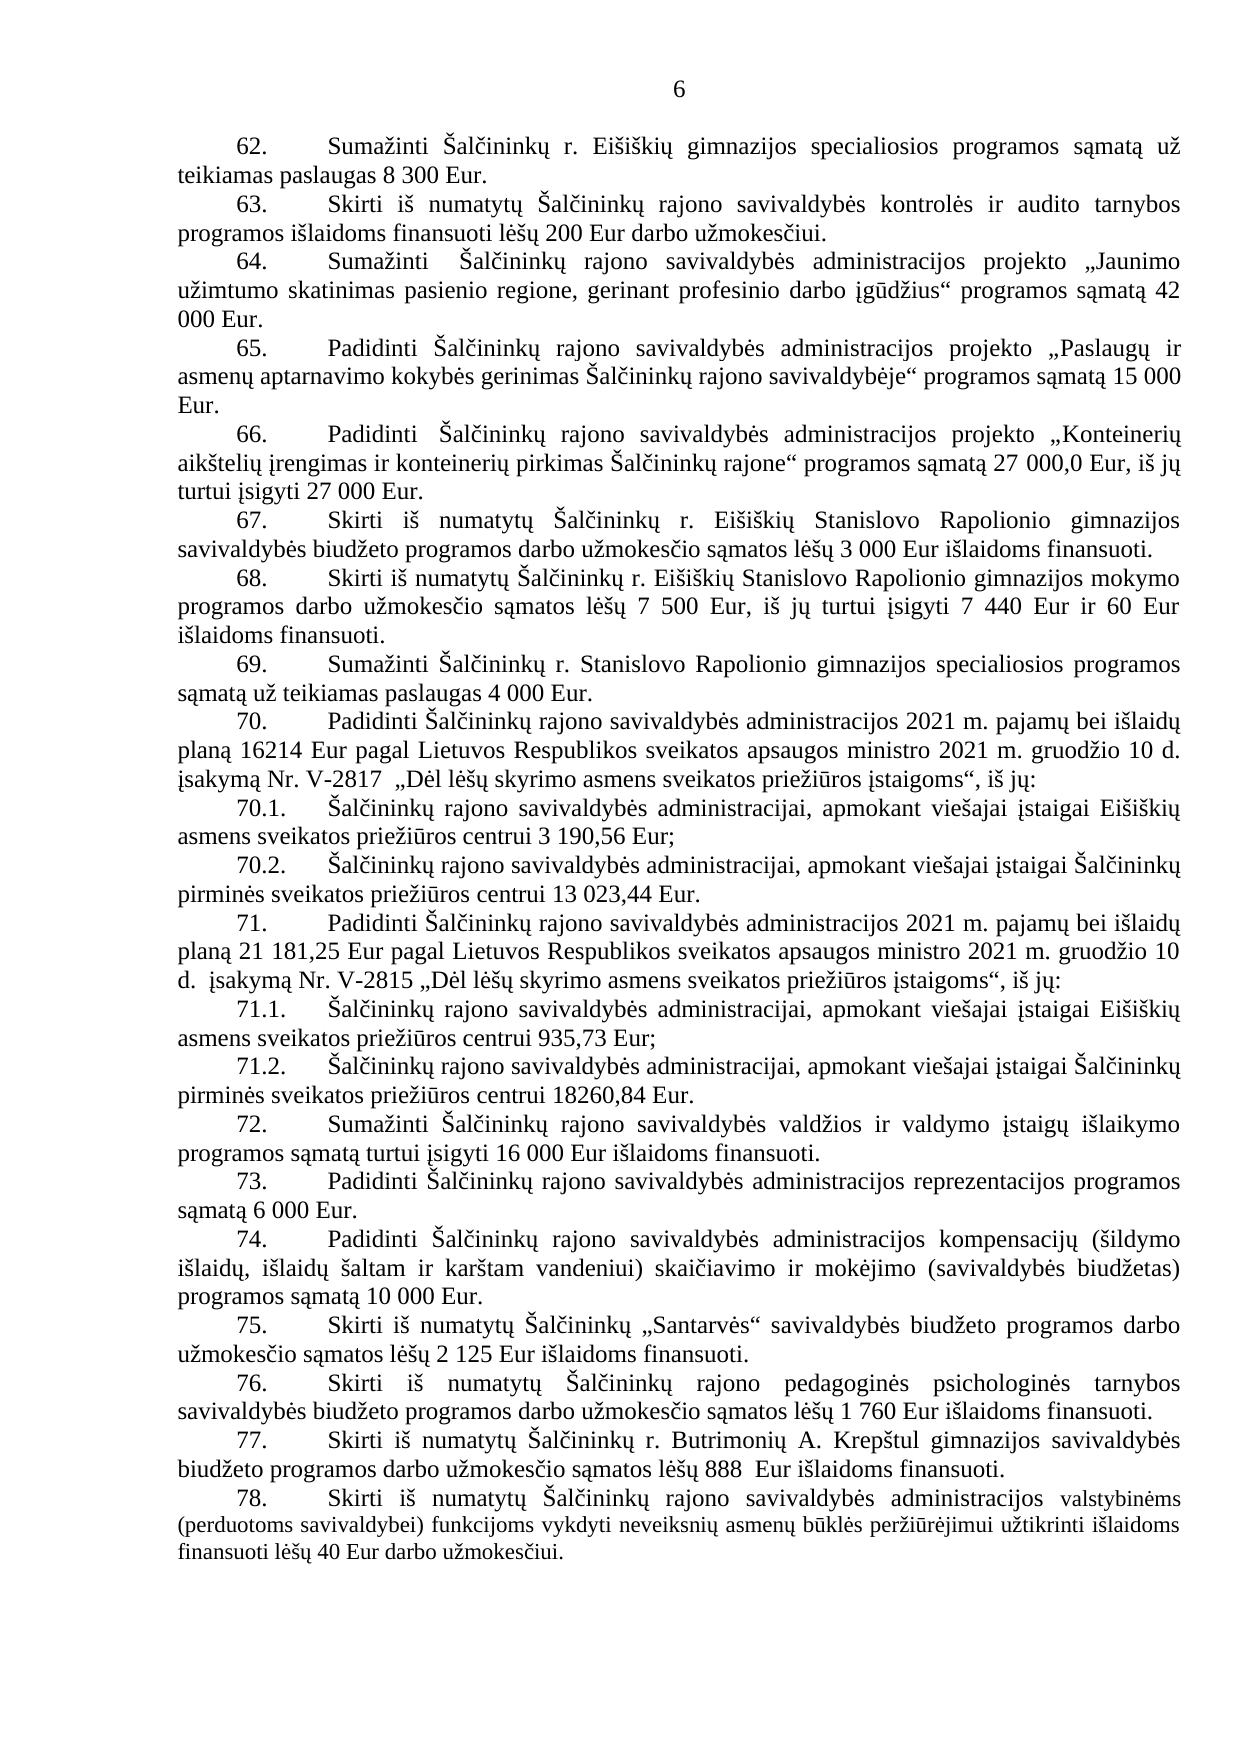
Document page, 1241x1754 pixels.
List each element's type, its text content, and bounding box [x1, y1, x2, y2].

text 68. Skirti iš numatytų Šalčininkų r. Eišiškių Stanislovo Rapolionio gimnazijos mokymo programos darbo užmokesčio sąmatos lėšų 7 500 Eur, iš jų turtui įsigyti 7 440 Eur ir 60 Eur išlaidoms finansuoti. [177, 563, 1181, 649]
text 76. Skirti iš numatytų Šalčininkų rajono pedagoginės psichologinės tarnybos savivaldybės biudžeto programos darbo užmokesčio sąmatos lėšų 1 760 Eur išlaidoms finansuoti. [177, 1368, 1181, 1425]
text 62. Sumažinti Šalčininkų r. Eišiškių gimnazijos specialiosios programos sąmatą už teikiamas paslaugas 8 300 Eur. [177, 131, 1181, 189]
text 71.2. Šalčininkų rajono savivaldybės administracijai, apmokant viešajai įstaigai Šalčininkų pirminės sveikatos priežiūros centrui 18260,84 Eur. [177, 1051, 1181, 1109]
text 73. Padidinti Šalčininkų rajono savivaldybės administracijos reprezentacijos programos sąmatą 6 000 Eur. [177, 1166, 1181, 1224]
text 71. Padidinti Šalčininkų rajono savivaldybės administracijos 2021 m. pajamų bei išlaidų planą 21 181,25 Eur pagal Lietuvos Respublikos sveikatos apsaugos ministro 2021 m. gruodžio 10 d. įsakymą Nr. V-2815 „Dėl lėšų skyrimo asmens sveikatos priežiūros įstaigoms“, iš jų: [177, 908, 1181, 994]
text 78. Skirti iš numatytų Šalčininkų rajono savivaldybės administracijos valstybinėms (perduotoms savivaldybei) funkcijoms vykdyti neveiksnių asmenų būklės peržiūrėjimui užtikrinti išlaidoms finansuoti lėšų 40 Eur darbo užmokesčiui. [177, 1483, 1181, 1564]
text 70.1. Šalčininkų rajono savivaldybės administracijai, apmokant viešajai įstaigai Eišiškių asmens sveikatos priežiūros centrui 3 190,56 Eur; [177, 793, 1181, 850]
text 65. Padidinti Šalčininkų rajono savivaldybės administracijos projekto „Paslaugų ir asmenų aptarnavimo kokybės gerinimas Šalčininkų rajono savivaldybėje“ programos sąmatą 15 000 Eur. [177, 333, 1181, 419]
text 64. Sumažinti Šalčininkų rajono savivaldybės administracijos projekto „Jaunimo užimtumo skatinimas pasienio regione, gerinant profesinio darbo įgūdžius“ programos sąmatą 42 000 Eur. [177, 246, 1181, 333]
text 77. Skirti iš numatytų Šalčininkų r. Butrimonių A. Krepštul gimnazijos savivaldybės biudžeto programos darbo užmokesčio sąmatos lėšų 888 Eur išlaidoms finansuoti. [177, 1425, 1181, 1483]
text 69. Sumažinti Šalčininkų r. Stanislovo Rapolionio gimnazijos specialiosios programos sąmatą už teikiamas paslaugas 4 000 Eur. [177, 649, 1181, 706]
text 74. Padidinti Šalčininkų rajono savivaldybės administracijos kompensacijų (šildymo išlaidų, išlaidų šaltam ir karštam vandeniui) skaičiavimo ir mokėjimo (savivaldybės biudžetas) programos sąmatą 10 000 Eur. [177, 1224, 1181, 1310]
text 75. Skirti iš numatytų Šalčininkų „Santarvės“ savivaldybės biudžeto programos darbo užmokesčio sąmatos lėšų 2 125 Eur išlaidoms finansuoti. [177, 1310, 1181, 1368]
text 71.1. Šalčininkų rajono savivaldybės administracijai, apmokant viešajai įstaigai Eišiškių asmens sveikatos priežiūros centrui 935,73 Eur; [177, 994, 1181, 1051]
text 66. Padidinti Šalčininkų rajono savivaldybės administracijos projekto „Konteinerių aikštelių įrengimas ir konteinerių pirkimas Šalčininkų rajone“ programos sąmatą 27 000,0 Eur, iš jų turtui įsigyti 27 000 Eur. [177, 419, 1181, 505]
text 72. Sumažinti Šalčininkų rajono savivaldybės valdžios ir valdymo įstaigų išlaikymo programos sąmatą turtui įsigyti 16 000 Eur išlaidoms finansuoti. [177, 1109, 1181, 1166]
text 67. Skirti iš numatytų Šalčininkų r. Eišiškių Stanislovo Rapolionio gimnazijos savivaldybės biudžeto programos darbo užmokesčio sąmatos lėšų 3 000 Eur išlaidoms finansuoti. [177, 505, 1181, 563]
text 70. Padidinti Šalčininkų rajono savivaldybės administracijos 2021 m. pajamų bei išlaidų planą 16214 Eur pagal Lietuvos Respublikos sveikatos apsaugos ministro 2021 m. gruodžio 10 d. įsakymą Nr. V-2817 „Dėl lėšų skyrimo asmens sveikatos priežiūros įstaigoms“, iš jų: [177, 706, 1181, 793]
text 70.2. Šalčininkų rajono savivaldybės administracijai, apmokant viešajai įstaigai Šalčininkų pirminės sveikatos priežiūros centrui 13 023,44 Eur. [177, 850, 1181, 908]
text 63. Skirti iš numatytų Šalčininkų rajono savivaldybės kontrolės ir audito tarnybos programos išlaidoms finansuoti lėšų 200 Eur darbo užmokesčiui. [177, 189, 1181, 246]
